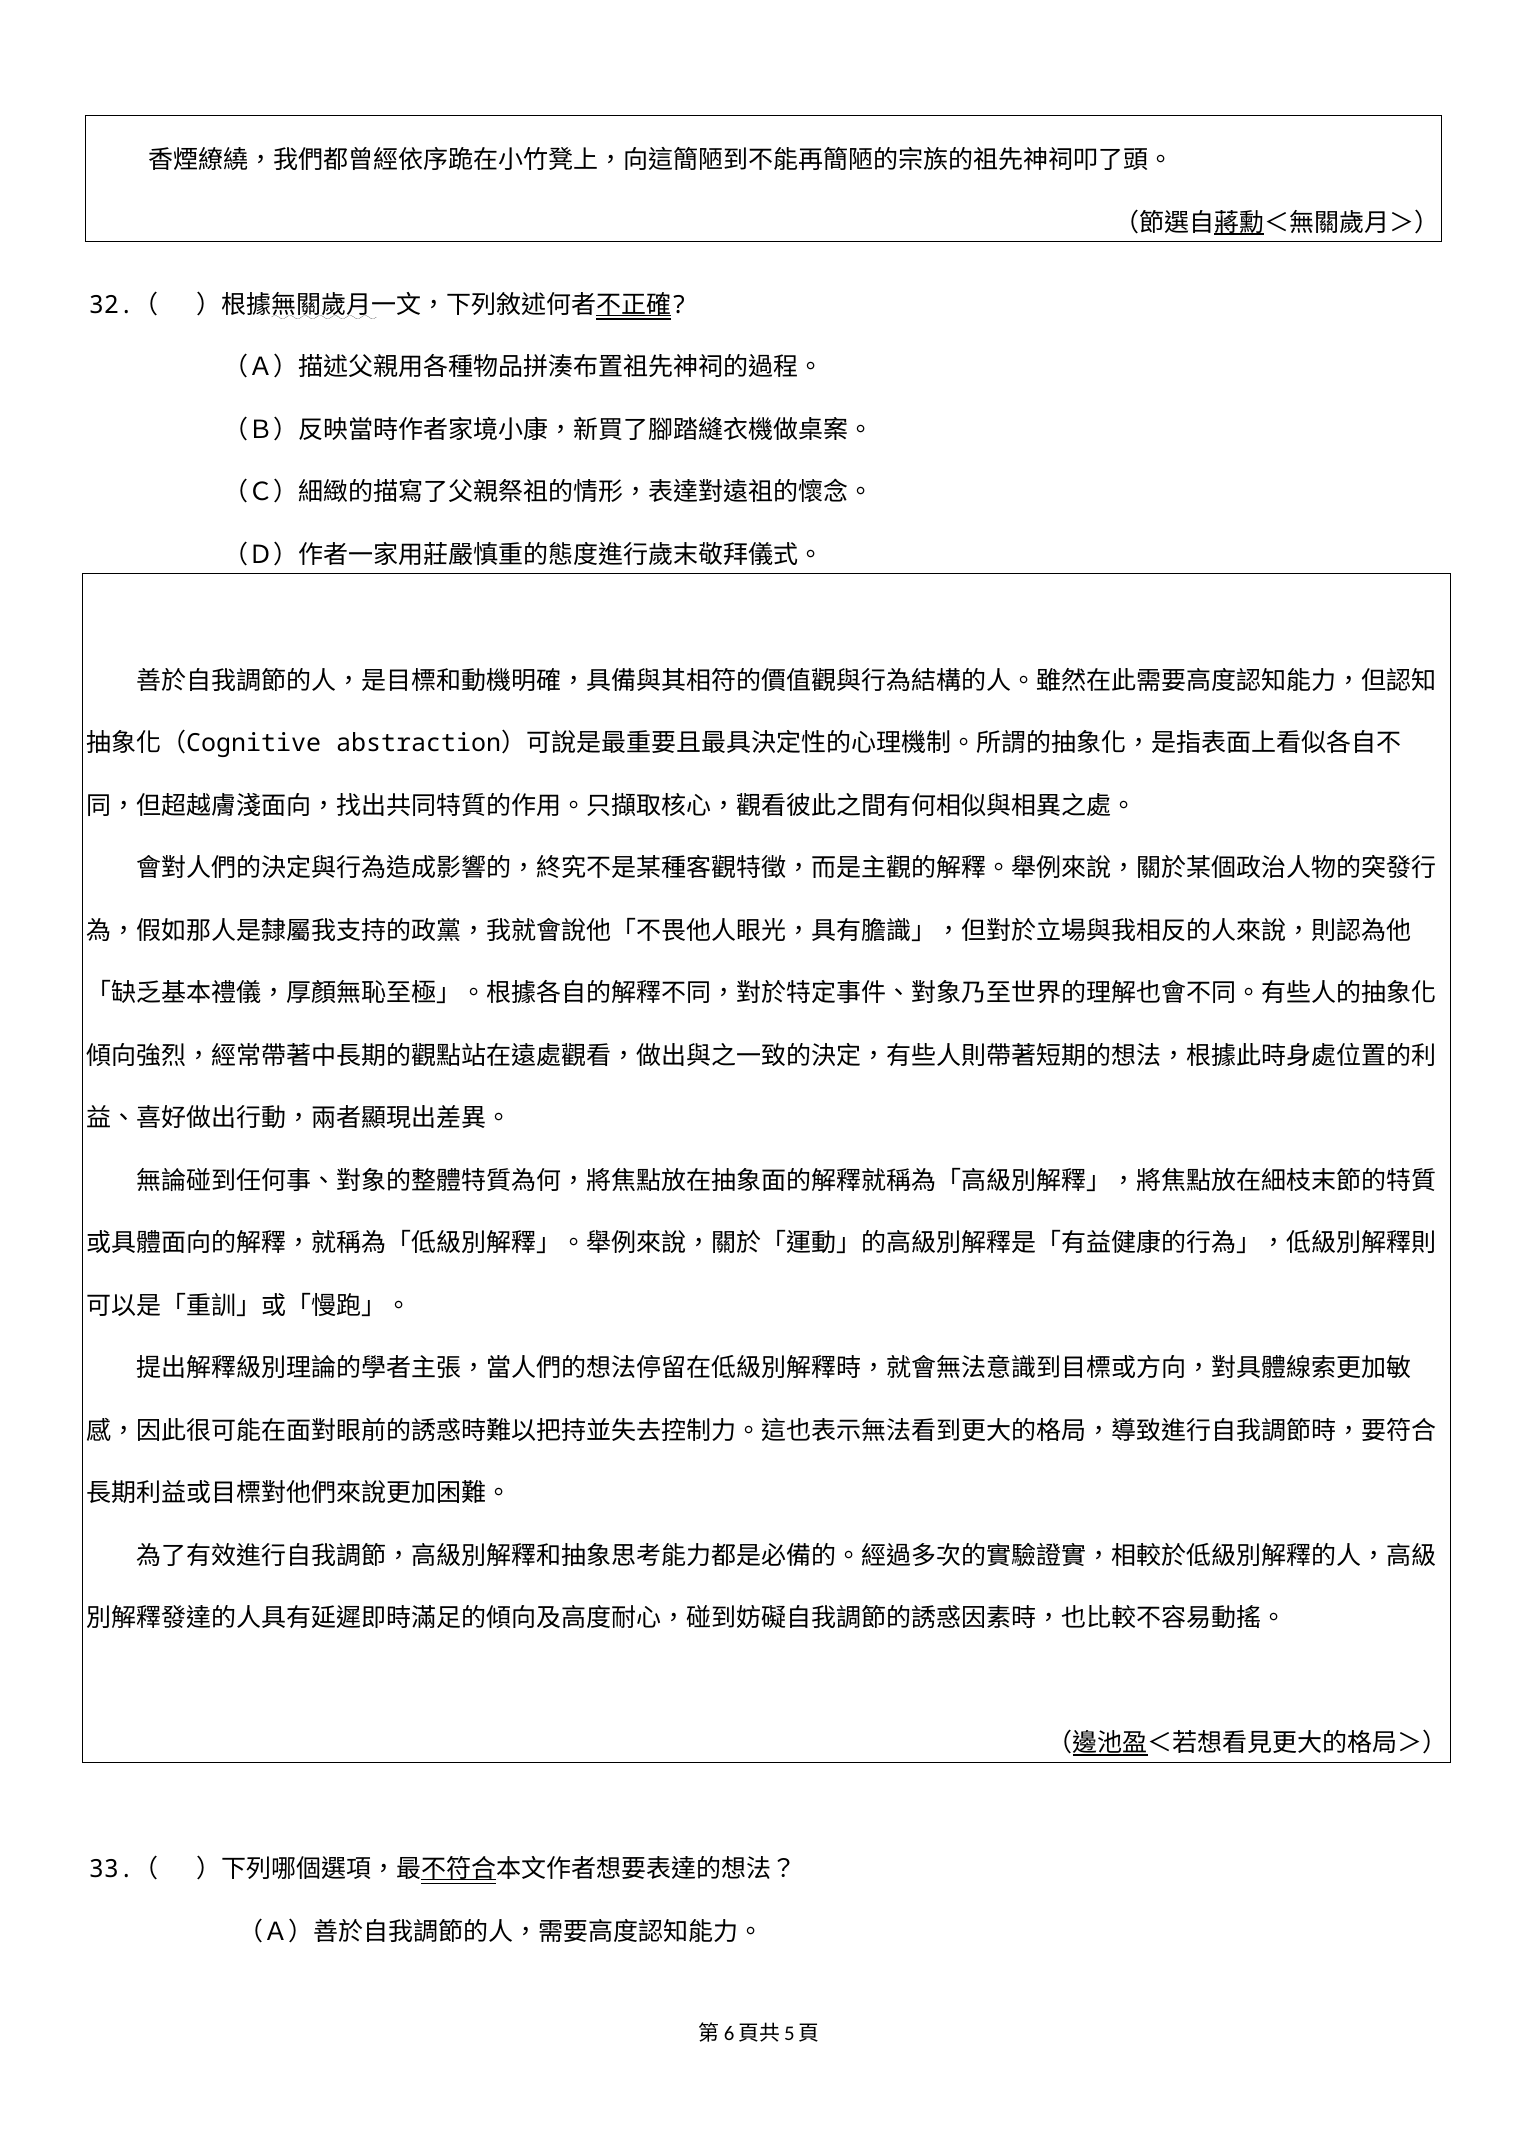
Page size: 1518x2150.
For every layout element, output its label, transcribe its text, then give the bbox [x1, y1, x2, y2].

table_header 香煙繚繞，我們都曾經依序跪在小竹凳上，向這簡陋到不能再簡陋的宗族的祖先神祠叩了頭。 （節選自蔣勳＜無關歲月＞） [86, 116, 1441, 241]
text （Ｂ）反映當時作者家境小康，新買了腳踏縫衣機做桌案。 [89, 386, 1429, 448]
text （Ｄ）作者一家用莊嚴慎重的態度進行歲末敬拜儀式。 [89, 511, 1429, 573]
text （Ａ）善於自我調節的人，需要高度認知能力。 [89, 1888, 1429, 1950]
text 32.（ ）根據無關歲月一文，下列敘述何者不正確? [89, 261, 1429, 323]
text 33.（ ）下列哪個選項，最不符合本文作者想要表達的想法？ [89, 1825, 1429, 1888]
table_header 善於自我調節的人，是目標和動機明確，具備與其相符的價值觀與行為結構的人。雖然在此需要高度認知能力，但認知抽象化（Cognitive abstraction）可說是最重要且最具決定性的心理機制。所謂的抽象化，是指表面上看似各自不同，但超越膚淺面向，找出共同特質的作用。只擷取核心，觀看彼此之間有何相似與相異之處。 會對人們的決定與行為造成影響的，終究不是某種客觀特徵，而是主觀的解釋。舉例來說，關於某個政治人物的突發行為，假如那人是隸屬我支持的政黨，我就會說他「不畏他人眼光，具有膽識」，但對於立場與我相反的人來說，則認為他「缺乏基本禮儀，厚顏無恥至極」。根據各自的解釋不同，對於特定事件、對象乃至世界的理解也會不同。有些人的抽象化傾向強烈，經常帶著中長期的觀點站在遠處觀看，做出與之一致的決定，有些人則帶著短期的想法，根據此時身處位置的利益、喜好做出行動，兩者顯現出差異。 無論碰到任何事、對象的整體特質為何，將焦點放在抽象面的解釋就稱為「高級別解釋」，將焦點放在細枝末節的特質或具體面向的解釋，就稱為「低級別解釋」。舉例來說，關於「運動」的高級別解釋是「有益健康的行為」，低級別解釋則可以是「重訓」或「慢跑」。 提出解釋級別理論的學者主張，當人們的想法停留在低級別解釋時，就會無法意識到目標或方向，對具體線索更加敏感，因此很可能在面對眼前的誘惑時難以把持並失去控制力。這也表示無法看到更大的格局，導致進行自我調節時，要符合長期利益或目標對他們來說更加困難。 為了有效進行自我調節，高級別解釋和抽象思考能力都是必備的。經過多次的實驗證實，相較於低級別解釋的人，高級別解釋發達的人具有延遲即時滿足的傾向及高度耐心，碰到妨礙自我調節的誘惑因素時，也比較不容易動搖。 （邊池盈＜若想看見更大的格局＞） [83, 574, 1450, 1762]
text （Ａ）描述父親用各種物品拼湊布置祖先神祠的過程。 [89, 323, 1429, 386]
text （Ｃ）細緻的描寫了父親祭祖的情形，表達對遠祖的懷念。 [89, 448, 1429, 511]
